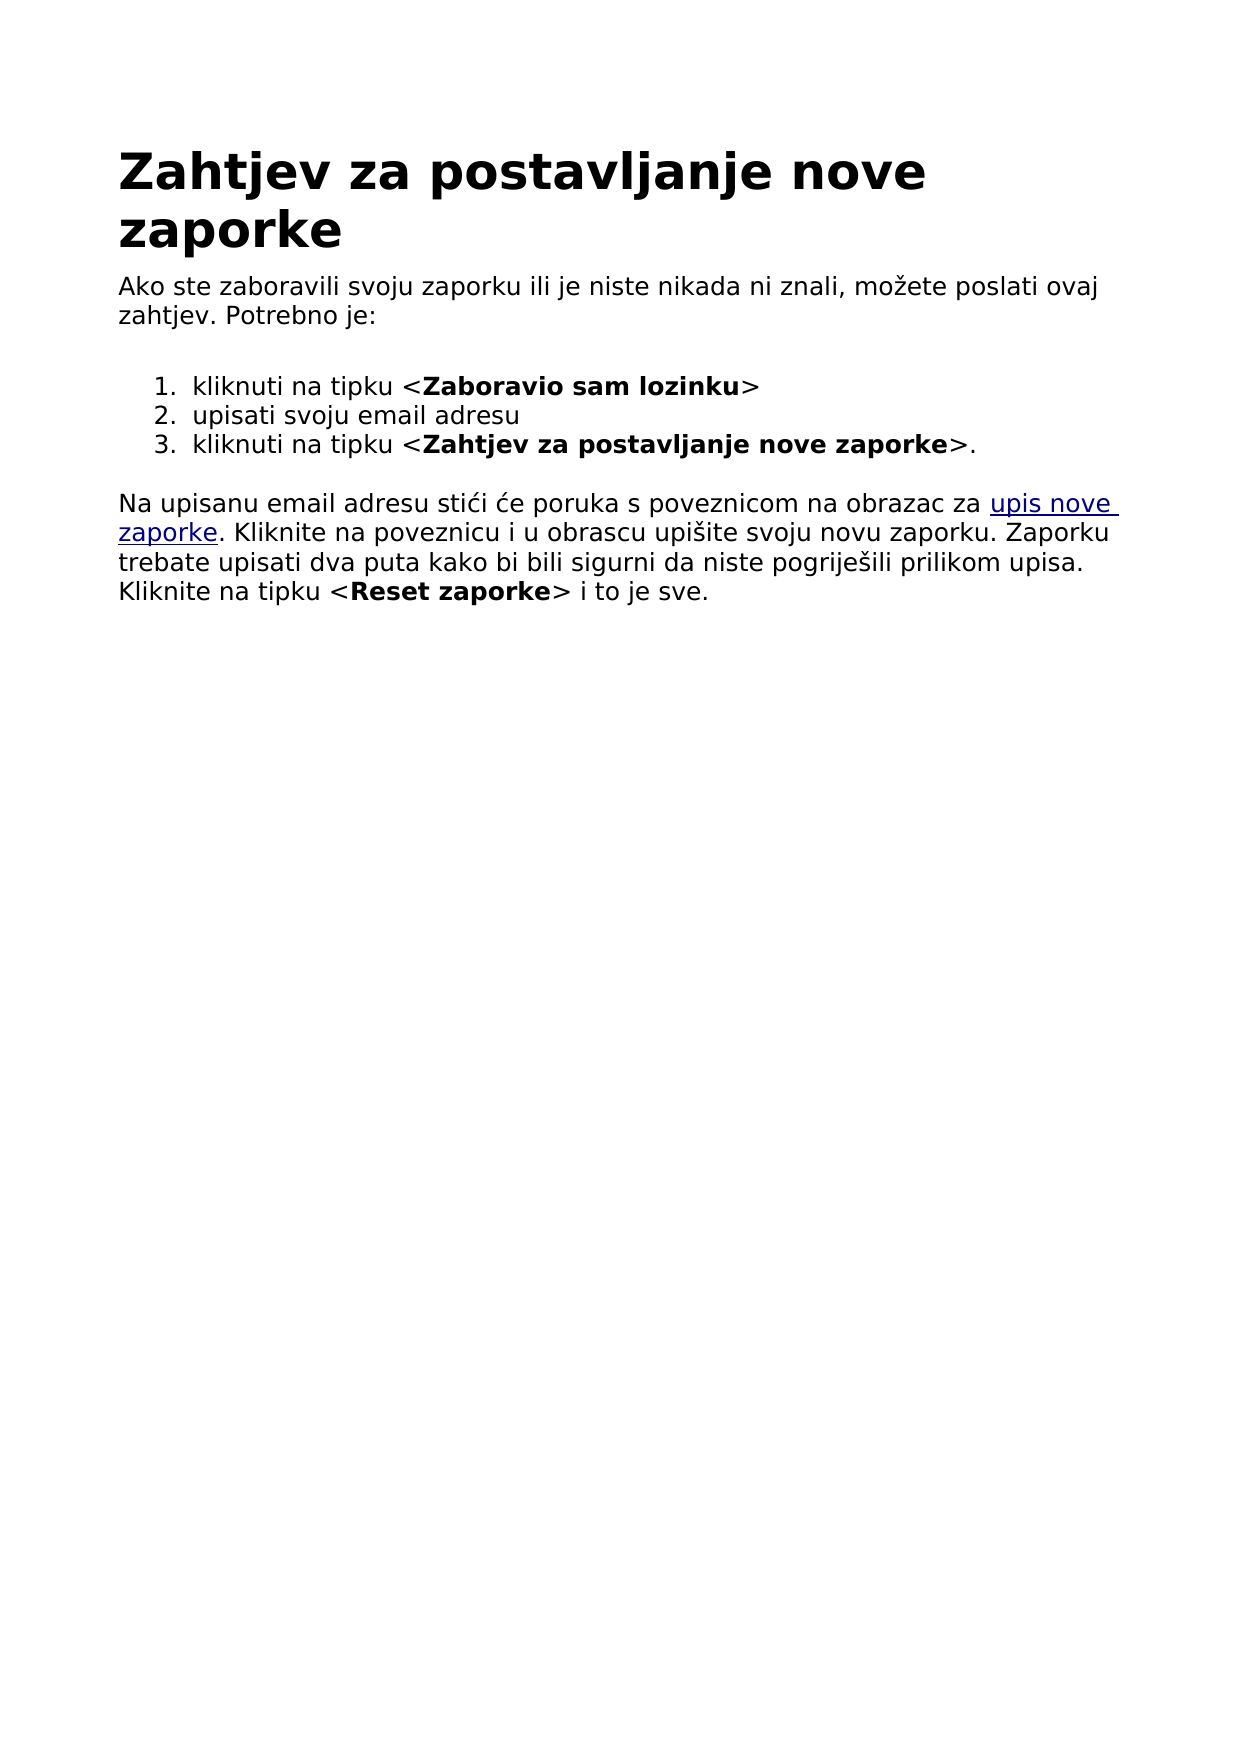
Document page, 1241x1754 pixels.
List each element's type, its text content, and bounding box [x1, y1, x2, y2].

text Na upisanu email adresu stići će poruka s poveznicom na obrazac za upis nove zaporke. Kliknite na poveznicu i u obrascu upišite svoju novu zaporku. Zaporku trebate upisati dva puta kako bi bili sigurni da niste pogriješili prilikom upisa. Kliknite na tipku <Reset zaporke> i to je sve. [118, 489, 1122, 606]
subtitle Zahtjev za postavljanje nove zaporke [118, 143, 1122, 259]
list upisati svoju email adresu [177, 402, 1122, 431]
text Ako ste zaboravili svoju zaporku ili je niste nikada ni znali, možete poslati ovaj zahtjev. Potrebno je: [118, 272, 1122, 330]
list kliknuti na tipku <Zahtjev za postavljanje nove zaporke>. [177, 431, 1122, 460]
list kliknuti na tipku <Zaboravio sam lozinku> [177, 372, 1122, 402]
